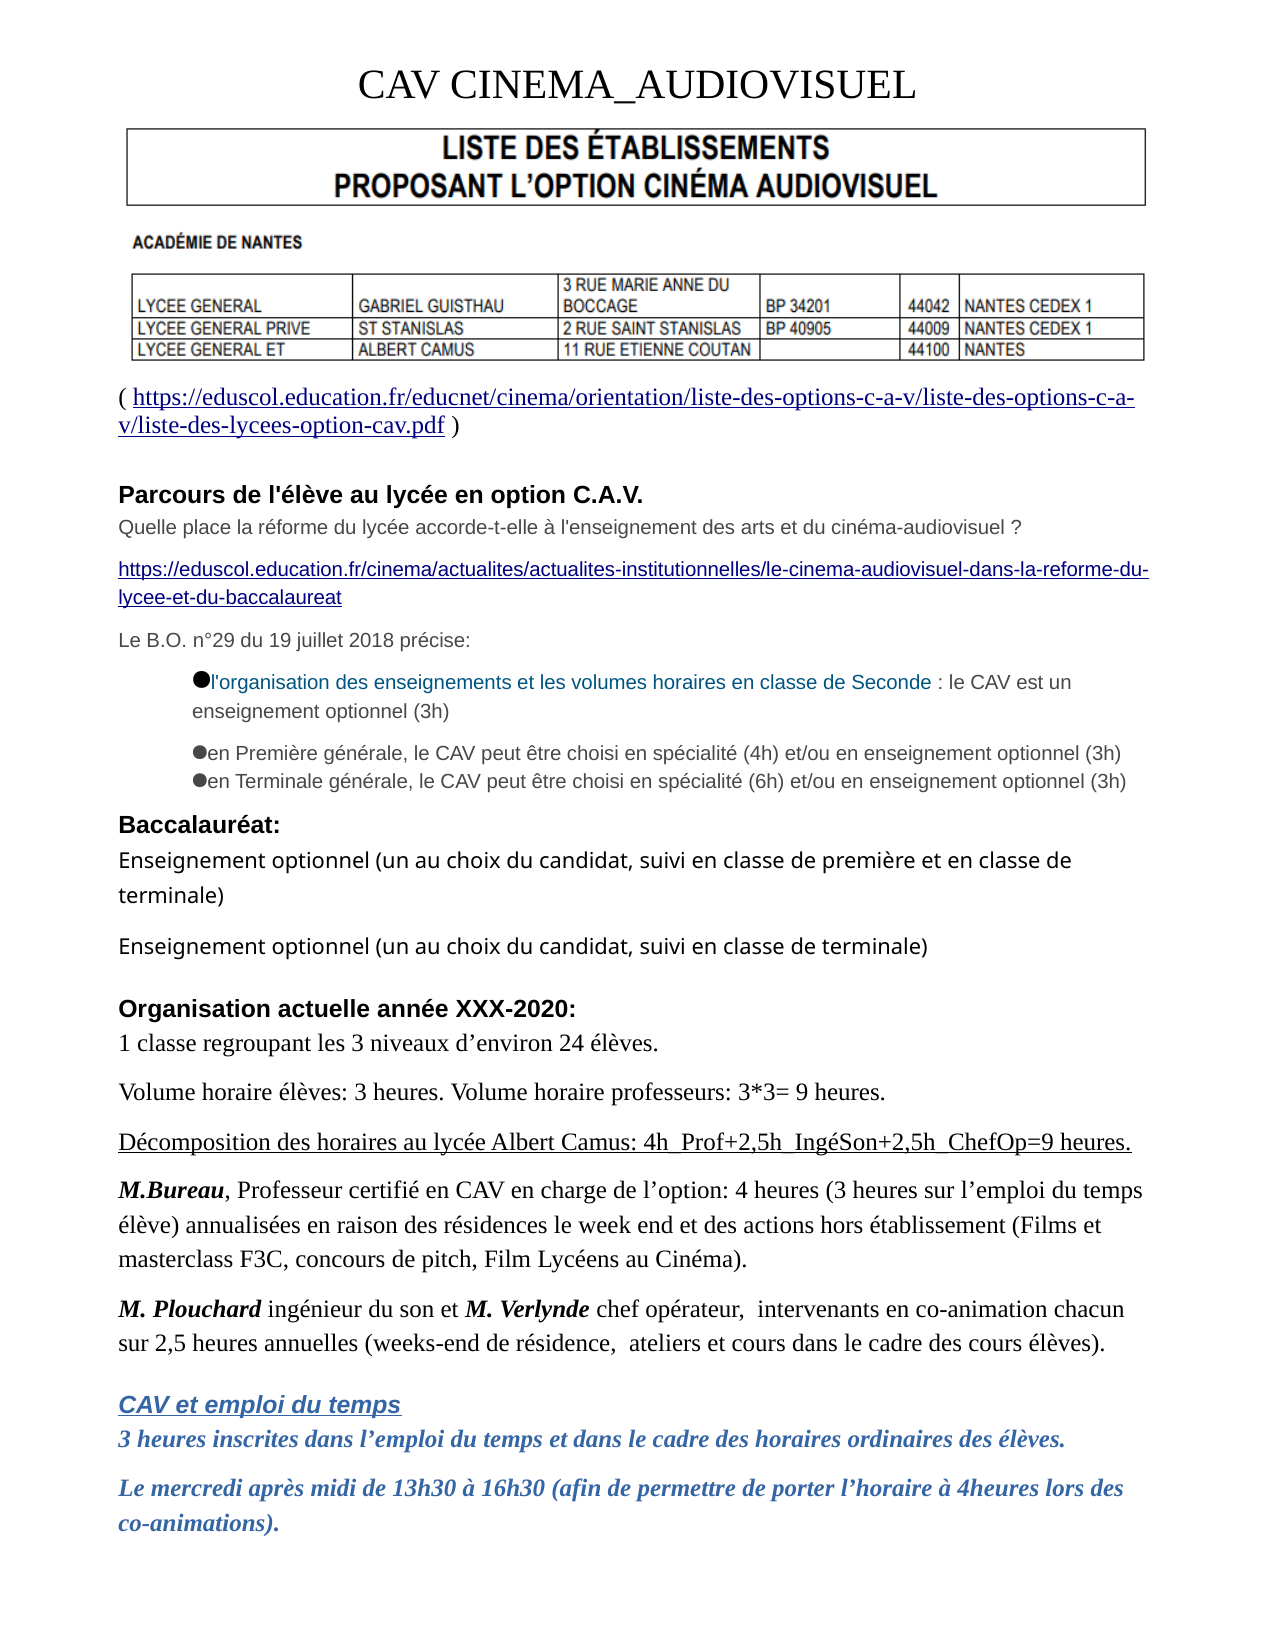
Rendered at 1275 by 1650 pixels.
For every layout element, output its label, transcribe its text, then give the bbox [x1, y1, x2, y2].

text https://eduscol.education.fr/cinema/actualites/actualites-institutionnelles/le-cinema-audiovisuel-dans-la-reforme-du-lycee-et-du-baccalaureat [118, 558, 1157, 609]
text Quelle place la réforme du lycée accorde-t-elle à l'enseignement des arts et du cinéma-audiovisuel ? [118, 515, 1157, 539]
text Le mercredi après midi de 13h30 à 16h30 (afin de permettre de porter l’horaire à 4heures lors des co-animations). [118, 1473, 1157, 1537]
text M.Bureau, Professeur certifié en CAV en charge de l’option: 4 heures (3 heures sur l’emploi du temps élève) annualisées en raison des résidences le week end et des actions hors établissement (Films et masterclass F3C, concours de pitch, Film Lycéens au Cinéma). [118, 1176, 1157, 1273]
text CAV CINEMA_AUDIOVISUEL [118, 59, 1157, 107]
list en Terminale générale, le CAV peut être choisi en spécialité (6h) et/ou en enseignement optionnel (3h) [118, 769, 1157, 793]
subtitle Parcours de l'élève au lycée en option C.A.V. [118, 481, 1157, 509]
text 3 heures inscrites dans l’emploi du temps et dans le cadre des horaires ordinaires des élèves. [118, 1424, 1157, 1453]
text M. Plouchard ingénieur du son et M. Verlynde chef opérateur, intervenants en co-animation chacun sur 2,5 heures annuelles (weeks-end de résidence, ateliers et cours dans le cadre des cours élèves). [118, 1294, 1157, 1357]
picture [118, 230, 1157, 382]
subtitle CAV et emploi du temps [118, 1390, 1157, 1418]
text Enseignement optionnel (un au choix du candidat, suivi en classe de première et en classe de terminale) [118, 845, 1157, 910]
list en Première générale, le CAV peut être choisi en spécialité (4h) et/ou en enseignement optionnel (3h) [118, 741, 1157, 765]
text Le B.O. n°29 du 19 juillet 2018 précise: [118, 628, 1157, 652]
list l'organisation des enseignements et les volumes horaires en classe de Seconde : le CAV est un enseignement optionnel (3h) [118, 670, 1157, 723]
text Enseignement optionnel (un au choix du candidat, suivi en classe de terminale) [118, 931, 1157, 961]
text ( https://eduscol.education.fr/educnet/cinema/orientation/liste-des-options-c-a-v/liste-des-options-c-a-v/liste-des-lycees-option-cav.pdf ) [118, 382, 1157, 439]
text 1 classe regroupant les 3 niveaux d’environ 24 élèves. [118, 1028, 1157, 1057]
subtitle Baccalauréat: [118, 810, 1157, 838]
subtitle Organisation actuelle année XXX-2020: [118, 994, 1157, 1022]
text Décomposition des horaires au lycée Albert Camus: 4h_Prof+2,5h_IngéSon+2,5h_ChefOp=9 heures. [118, 1127, 1157, 1155]
text Volume horaire élèves: 3 heures. Volume horaire professeurs: 3*3= 9 heures. [118, 1077, 1157, 1106]
picture [118, 121, 1157, 217]
